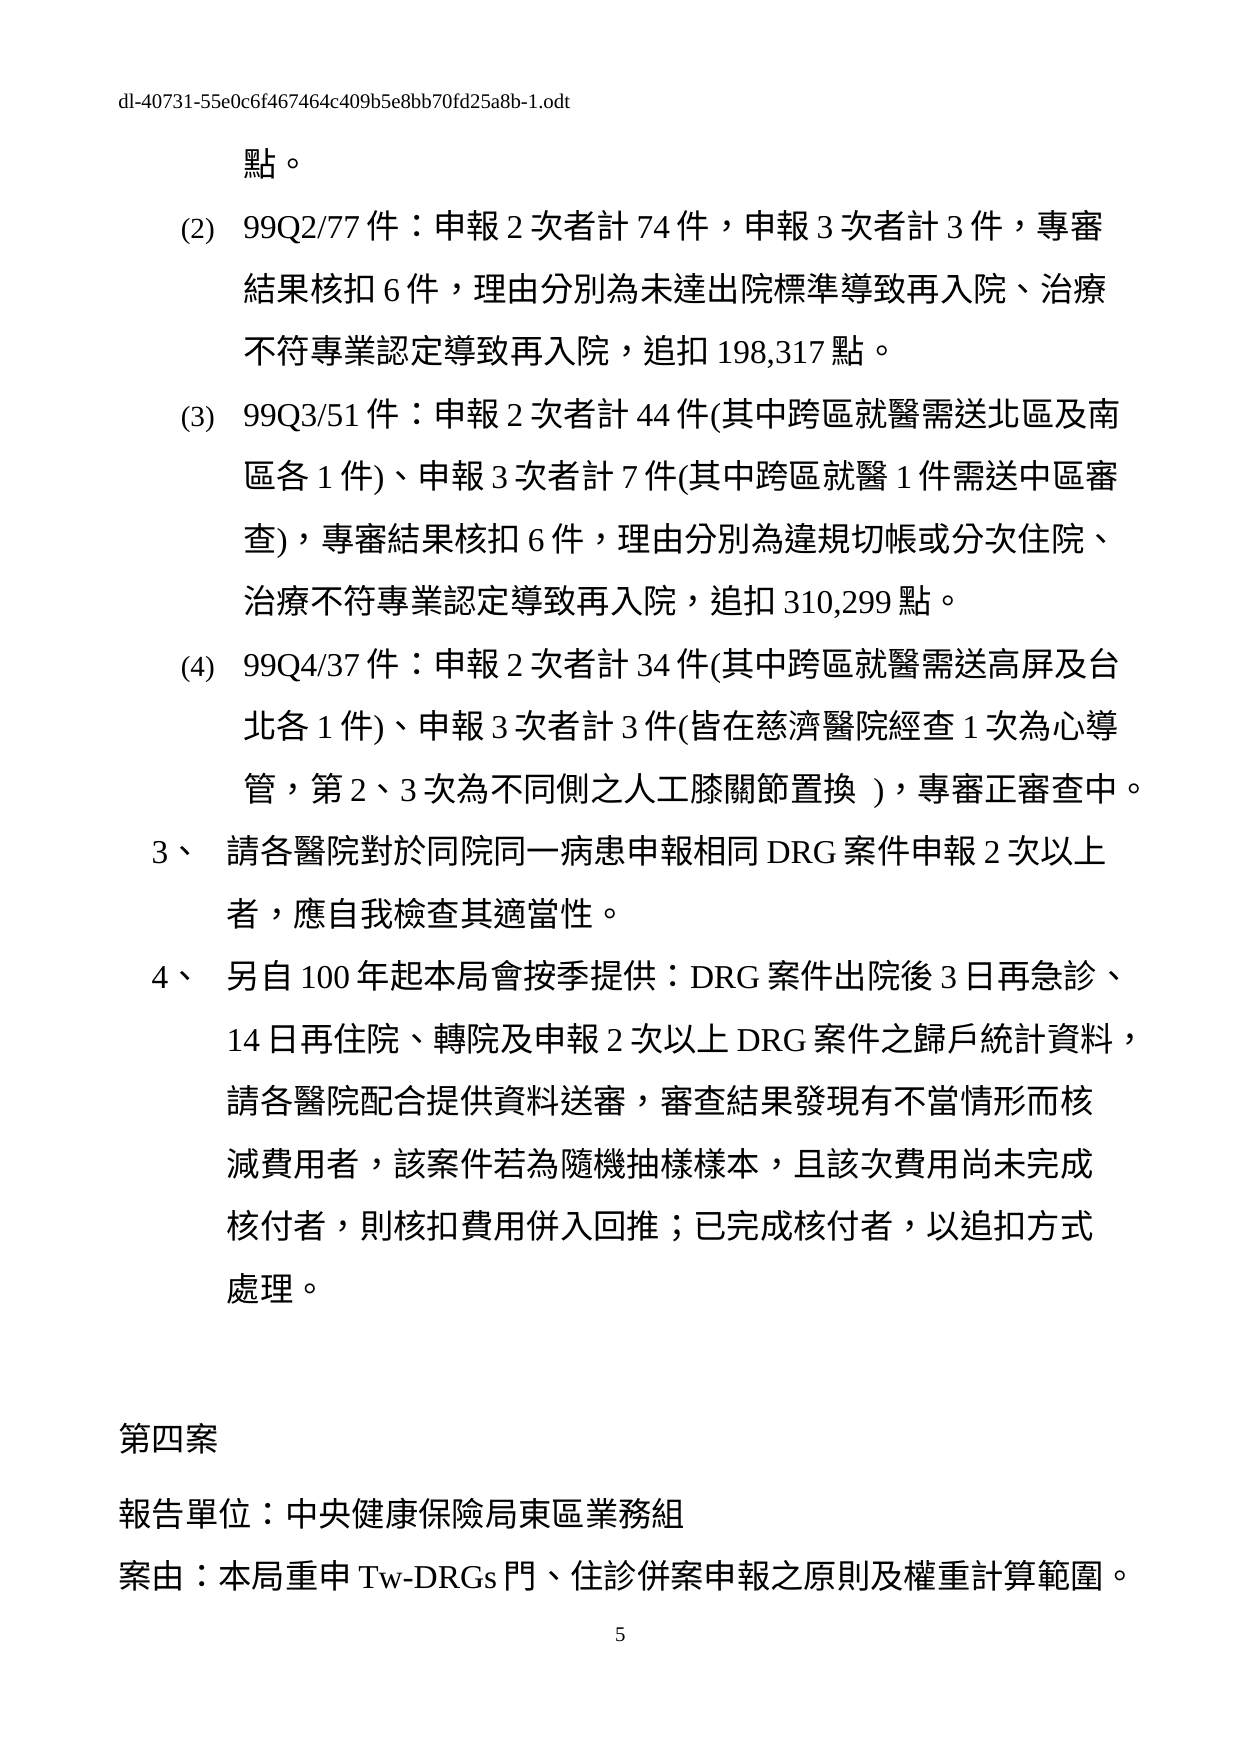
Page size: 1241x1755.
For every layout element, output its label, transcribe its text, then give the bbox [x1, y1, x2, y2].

subtitle 報告單位：中央健康保險局東區業務組 [118, 1470, 1122, 1533]
list 請各醫院對於同院同一病患申報相同DRG案件申報2次以上者，應自我檢查其適當性。 [151, 808, 1122, 933]
list 99Q4/37件：申報2次者計34件(其中跨區就醫需送高屏及台北各1件)、申報3次者計3件(皆在慈濟醫院經查1次為心導管，第2、3次為不同側之人工膝關節置換 )，專審正審查中。 [181, 620, 1122, 808]
list 99Q1/11件：申報2次者計11件，專審結果核扣2件，理由分別為未達出院標準、不需住院門診手術即可，追扣47,194點。 [181, 120, 1122, 183]
subtitle 第四案 [118, 1395, 1122, 1458]
list 99Q2/77件：申報2次者計74件，申報3次者計3件，專審結果核扣6件，理由分別為未達出院標準導致再入院、治療不符專業認定導致再入院，追扣198,317點。 [181, 183, 1122, 370]
text 案由：本局重申Tw-DRGs門、住診併案申報之原則及權重計算範圍。 [118, 1533, 1122, 1595]
list 另自100年起本局會按季提供：DRG案件出院後3日再急診、14日再住院、轉院及申報2次以上DRG案件之歸戶統計資料，請各醫院配合提供資料送審，審查結果發現有不當情形而核減費用者，該案件若為隨機抽樣樣本，且該次費用尚未完成核付者，則核扣費用併入回推；已完成核付者，以追扣方式處理。 [151, 933, 1122, 1308]
list 99Q3/51件：申報2次者計44件(其中跨區就醫需送北區及南區各1件)、申報3次者計7件(其中跨區就醫1件需送中區審查)，專審結果核扣6件，理由分別為違規切帳或分次住院、治療不符專業認定導致再入院，追扣310,299點。 [181, 370, 1122, 620]
